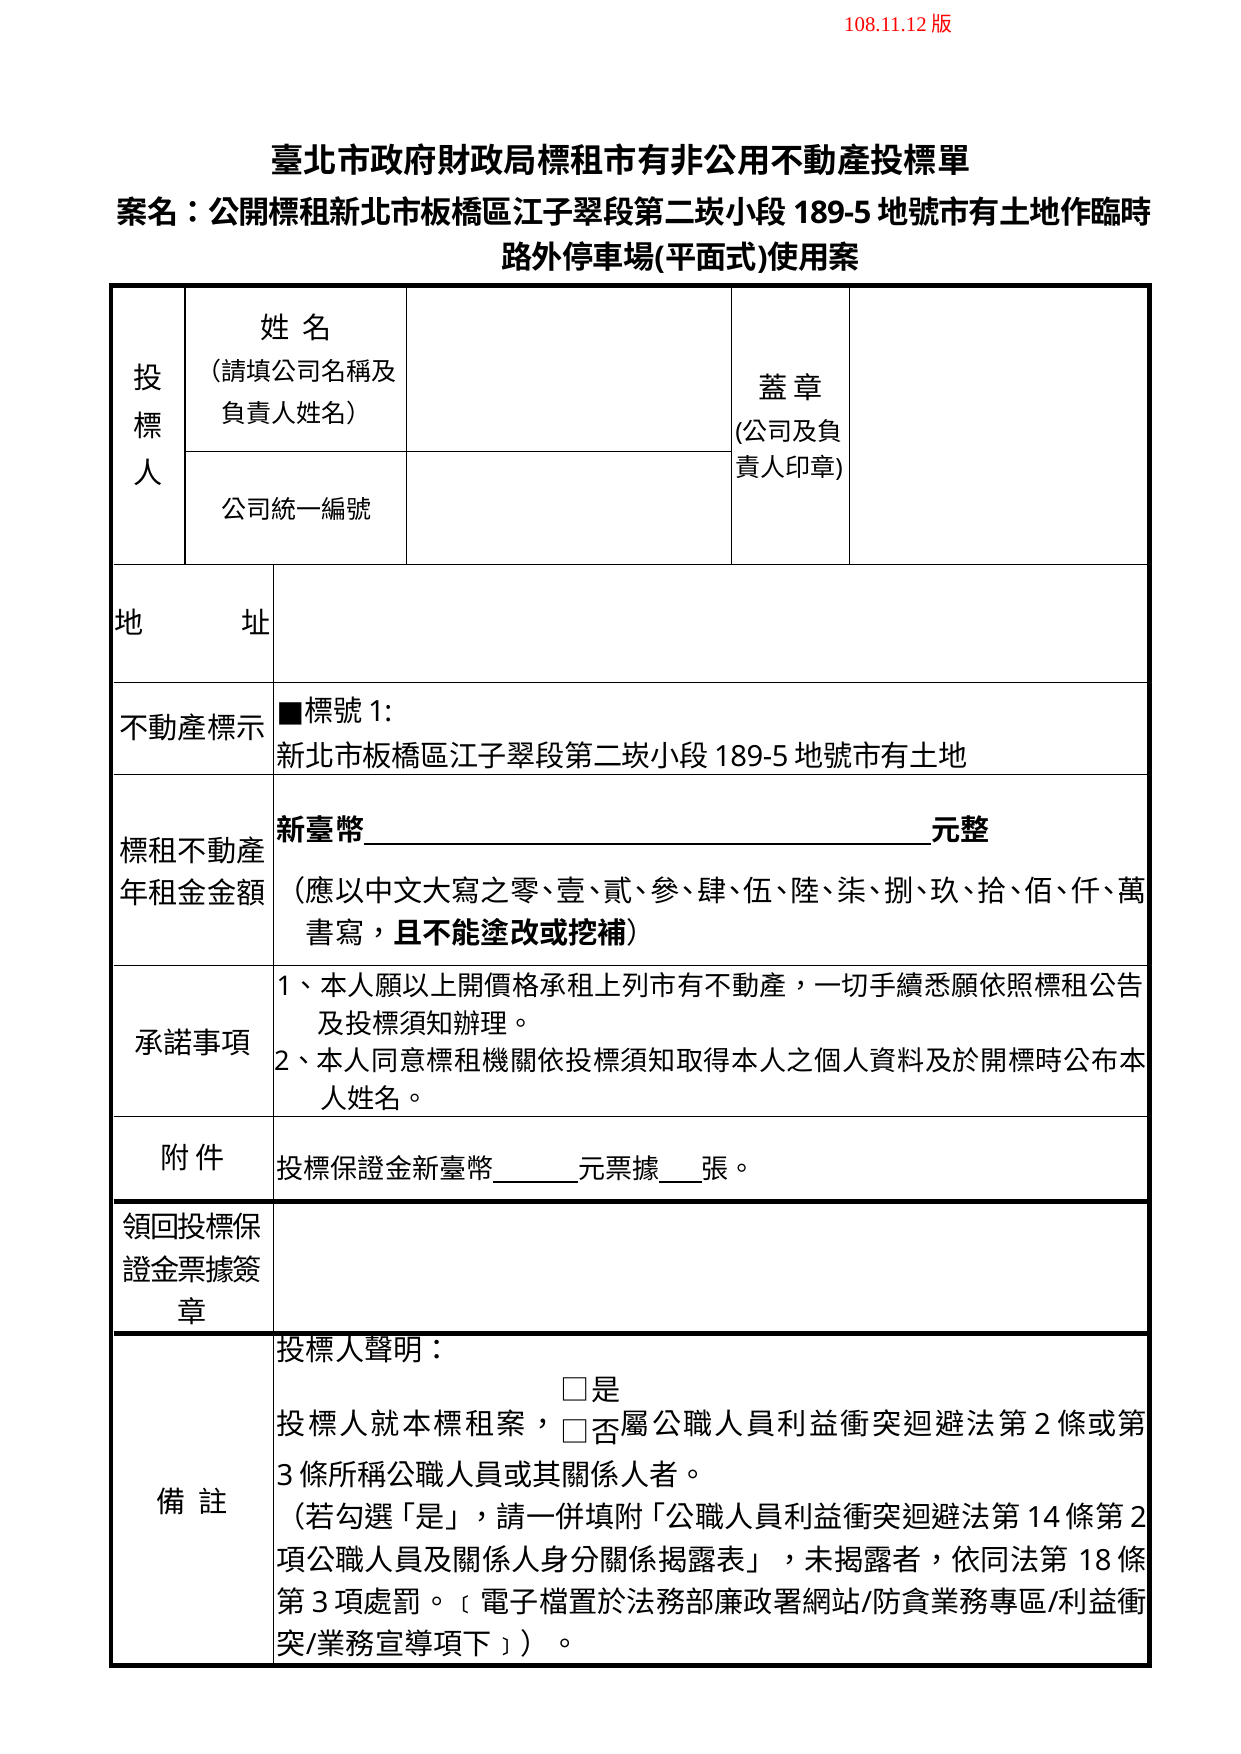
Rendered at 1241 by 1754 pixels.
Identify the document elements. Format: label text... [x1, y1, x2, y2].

table_cell 備 註 [113, 1332, 273, 1663]
table_header 姓 名 （請填公司名稱及 負責人姓名） [186, 288, 406, 451]
table_cell 標租不動產 年租金金額 [113, 775, 273, 965]
text 108.11.12版 [838, 8, 951, 36]
table_cell [407, 452, 731, 564]
text 案名：公開標租新北市板橋區江子翠段第二崁小段189-5地號市有土地作臨時路外停車場(平面式)使用案 [99, 187, 1162, 278]
table_cell 投標保證金新臺幣 元票據 張。 [274, 1117, 1147, 1199]
table_cell 公司統一編號 [186, 452, 406, 564]
table_cell 附 件 [113, 1117, 273, 1199]
table_cell 新臺幣 元整 （應以中文大寫之零、壹、貳、參、肆、伍、陸、柒、捌、玖、拾、佰、仟、萬書寫，且不能塗改或挖補） [274, 775, 1147, 965]
text 臺北市政府財政局標租市有非公用不動產投標單 [187, 134, 1053, 182]
table_header [407, 288, 731, 451]
table_header [850, 288, 1147, 564]
table_header 蓋 章 (公司及負責人印章) [732, 288, 849, 564]
table_cell [274, 1204, 1147, 1331]
text [823, 0, 967, 44]
table_cell [274, 565, 1147, 682]
table_header 投 標 人 [113, 288, 184, 564]
table_cell 地址 [113, 565, 273, 682]
table_cell 不動產標示 [113, 683, 273, 774]
table_cell 領回投標保證金票據簽章 [113, 1200, 273, 1331]
table_cell 投標人聲明： 投標人就本標租案，□是□否屬公職人員利益衝突迴避法第2條或第3條所稱公職人員或其關係人者。 （若勾選「是」，請一併填附「公職人員利益衝突迴避法第14條第2項公職人員及關係人身分關係揭露表」，未揭露者，依同法第18條第3項處罰。﹝電子檔置於法務部廉政署網站/防貪業務專區/利益衝突/業務宣導項下﹞）。 [274, 1336, 1147, 1663]
table_cell ■標號1: 新北市板橋區江子翠段第二崁小段189-5地號市有土地 [274, 683, 1147, 774]
table_cell 1、本人願以上開價格承租上列市有不動產，一切手續悉願依照標租公告及投標須知辦理。 2、本人同意標租機關依投標須知取得本人之個人資料及於開標時公布本人姓名。 [274, 966, 1147, 1116]
table_cell 承諾事項 [113, 966, 273, 1116]
